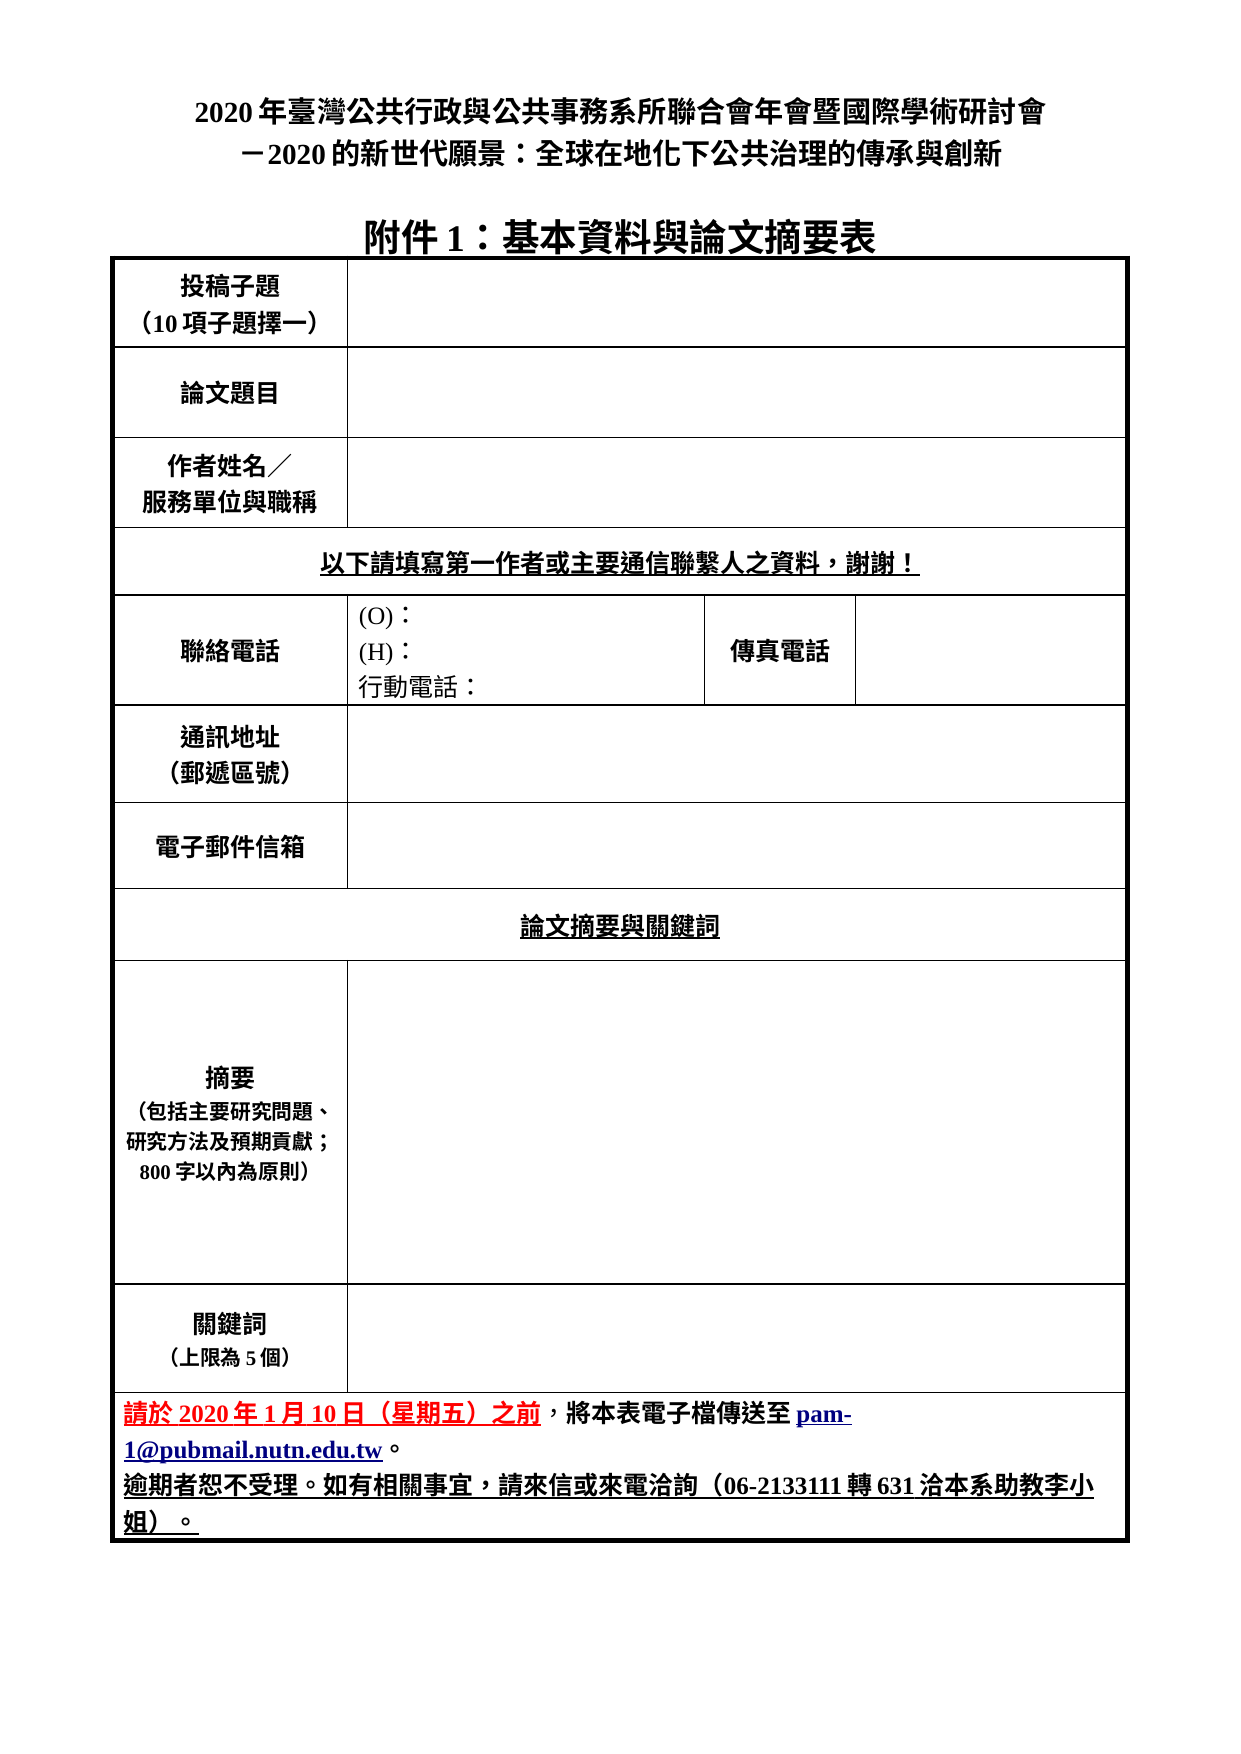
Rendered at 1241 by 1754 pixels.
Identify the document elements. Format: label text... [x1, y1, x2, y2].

table_cell 電子郵件信箱 [115, 803, 347, 887]
table_cell 作者姓名／ 服務單位與職稱 [115, 438, 347, 527]
table_cell [348, 961, 1125, 1283]
table_cell 論文題目 [115, 348, 347, 436]
table_cell [856, 596, 1125, 704]
table_cell 以下請填寫第一作者或主要通信聯繫人之資料，謝謝！ [115, 528, 1125, 594]
table_cell [348, 1285, 1125, 1392]
table_cell [348, 438, 1125, 527]
table_cell [348, 706, 1125, 802]
table_cell 聯絡電話 [115, 596, 347, 704]
table_cell 關鍵詞 （上限為5個） [115, 1285, 347, 1392]
text 附件1：基本資料與論文摘要表 [112, 193, 1128, 256]
table_cell 請於2020年1月10日（星期五）之前，將本表電子檔傳送至pam-1@pubmail.nutn.edu.tw。 逾期者恕不受理。如有相關事宜，請來信或來電洽詢（06-2133111轉631洽本系助教李小姐）。 [115, 1393, 1125, 1538]
table_cell [348, 348, 1125, 436]
table_header 投稿子題 （10項子題擇一） [115, 260, 347, 346]
table_cell 傳真電話 [705, 596, 855, 704]
table_cell 摘要 （包括主要研究問題、研究方法及預期貢獻；800字以內為原則） [115, 961, 347, 1283]
table_cell 論文摘要與關鍵詞 [115, 889, 1125, 960]
table_cell [348, 803, 1125, 887]
table_cell (O)： (H)： 行動電話： [348, 596, 704, 704]
table_header [348, 260, 1125, 346]
table_cell 通訊地址 （郵遞區號） [115, 706, 347, 802]
